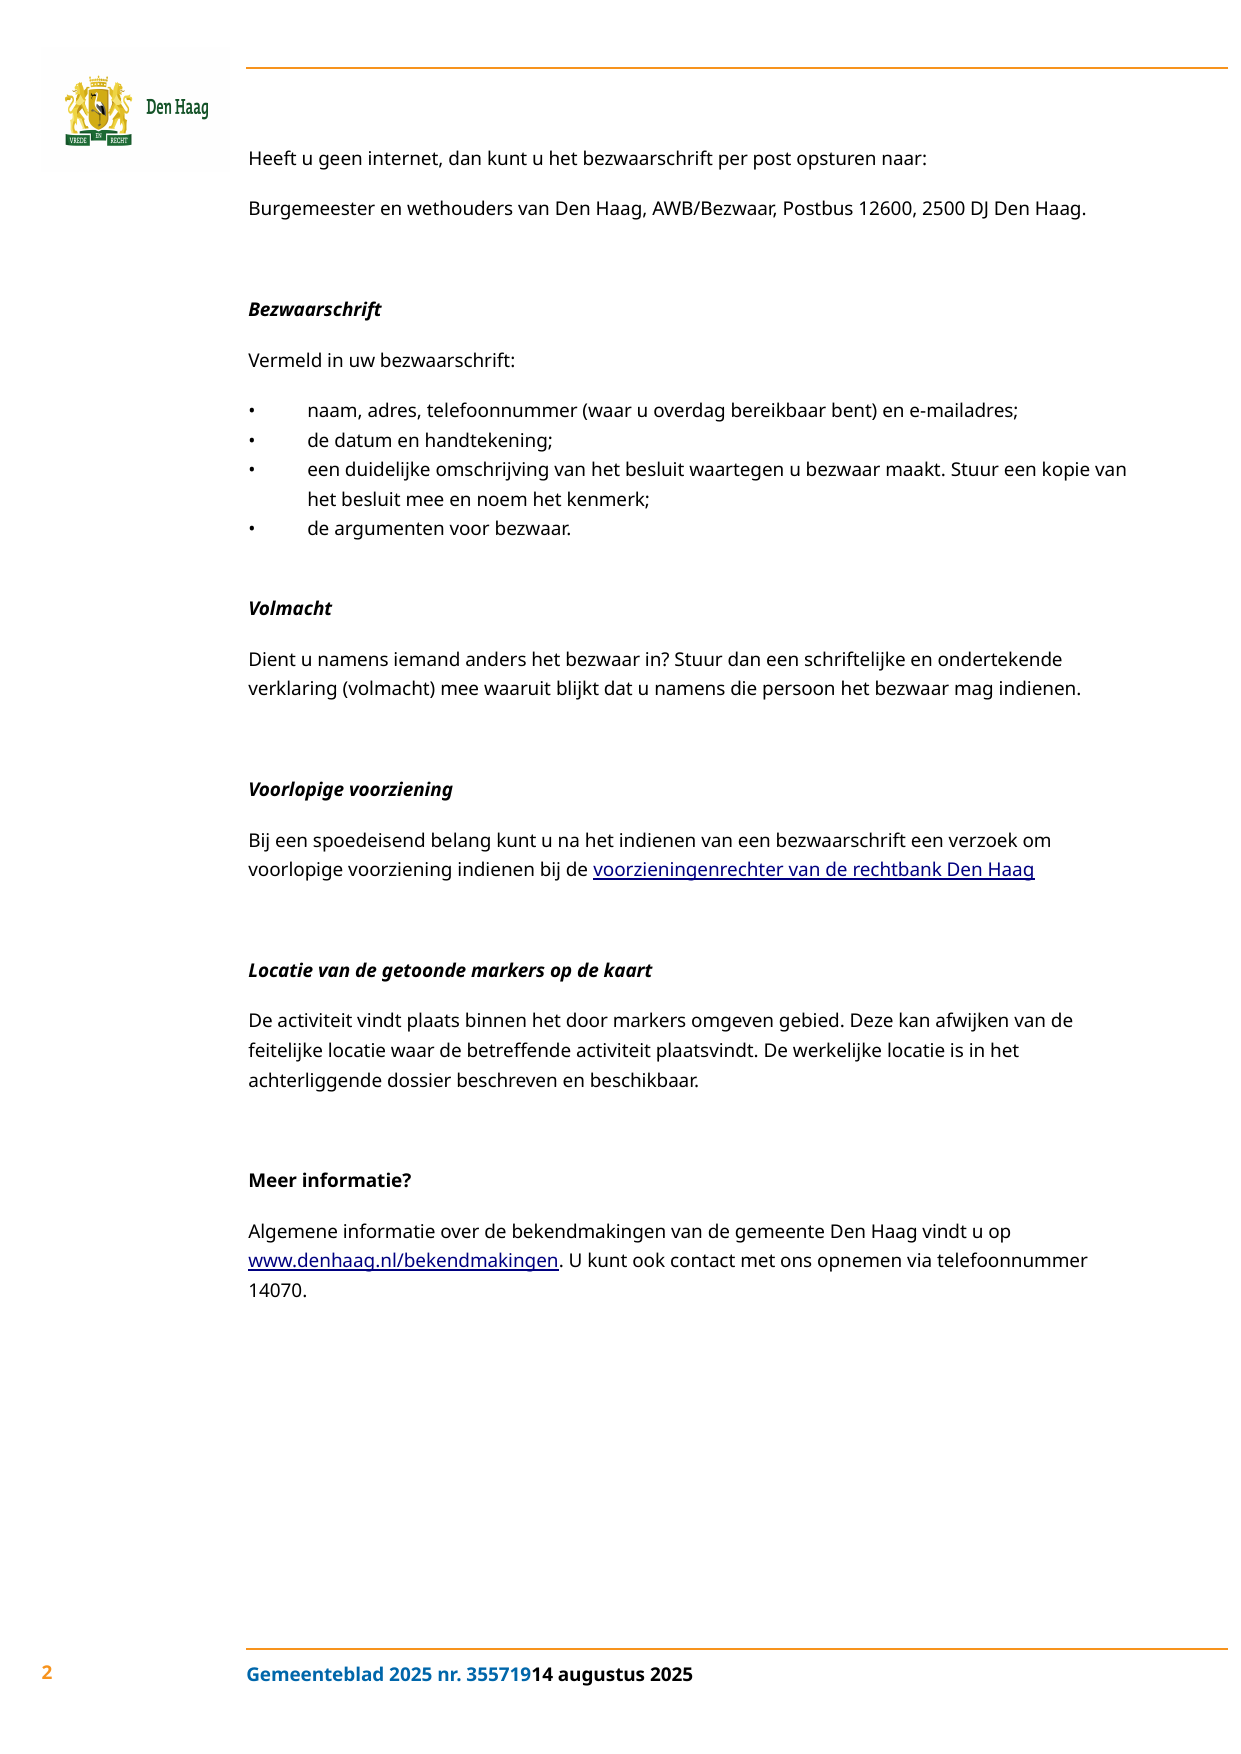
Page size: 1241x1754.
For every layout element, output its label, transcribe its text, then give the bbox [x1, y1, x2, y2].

text Vermeld in uw bezwaarschrift: [248, 347, 1152, 373]
text Dient u namens iemand anders het bezwaar in? Stuur dan een schriftelijke en ondertekende verklaring (volmacht) mee waaruit blijkt dat u namens die persoon het bezwaar mag indienen. [248, 646, 1152, 701]
text Burgemeester en wethouders van Den Haag, AWB/Bezwaar, Postbus 12600, 2500 DJ Den Haag. [248, 196, 1152, 221]
list de datum en handtekening; [248, 427, 1152, 453]
list naam, adres, telefoonnummer (waar u overdag bereikbaar bent) en e-mailadres; [248, 397, 1152, 423]
picture [41, 47, 231, 172]
text Bij een spoedeisend belang kunt u na het indienen van een bezwaarschrift een verzoek om voorlopige voorziening indienen bij de voorzieningenrechter van de rechtbank Den Haag [248, 827, 1152, 882]
text Voorlopige voorziening [248, 776, 1152, 802]
text Heeft u geen internet, dan kunt u het bezwaarschrift per post opsturen naar: [248, 145, 1152, 171]
text Volmacht [248, 596, 1152, 621]
text Meer informatie? [248, 1168, 1152, 1193]
text Bezwaarschrift [248, 296, 1152, 322]
text De activiteit vindt plaats binnen het door markers omgeven gebied. Deze kan afwijken van de feitelijke locatie waar de betreffende activiteit plaatsvindt. De werkelijke locatie is in het achterliggende dossier beschreven en beschikbaar. [248, 1008, 1152, 1093]
list een duidelijke omschrijving van het besluit waartegen u bezwaar maakt. Stuur een kopie van het besluit mee en noem het kenmerk; [248, 456, 1152, 512]
text Algemene informatie over de bekendmakingen van de gemeente Den Haag vindt u op www.denhaag.nl/bekendmakingen. U kunt ook contact met ons opnemen via telefoonnummer 14070. [248, 1218, 1152, 1303]
list de argumenten voor bezwaar. [248, 516, 1152, 541]
text Locatie van de getoonde markers op de kaart [248, 957, 1152, 983]
